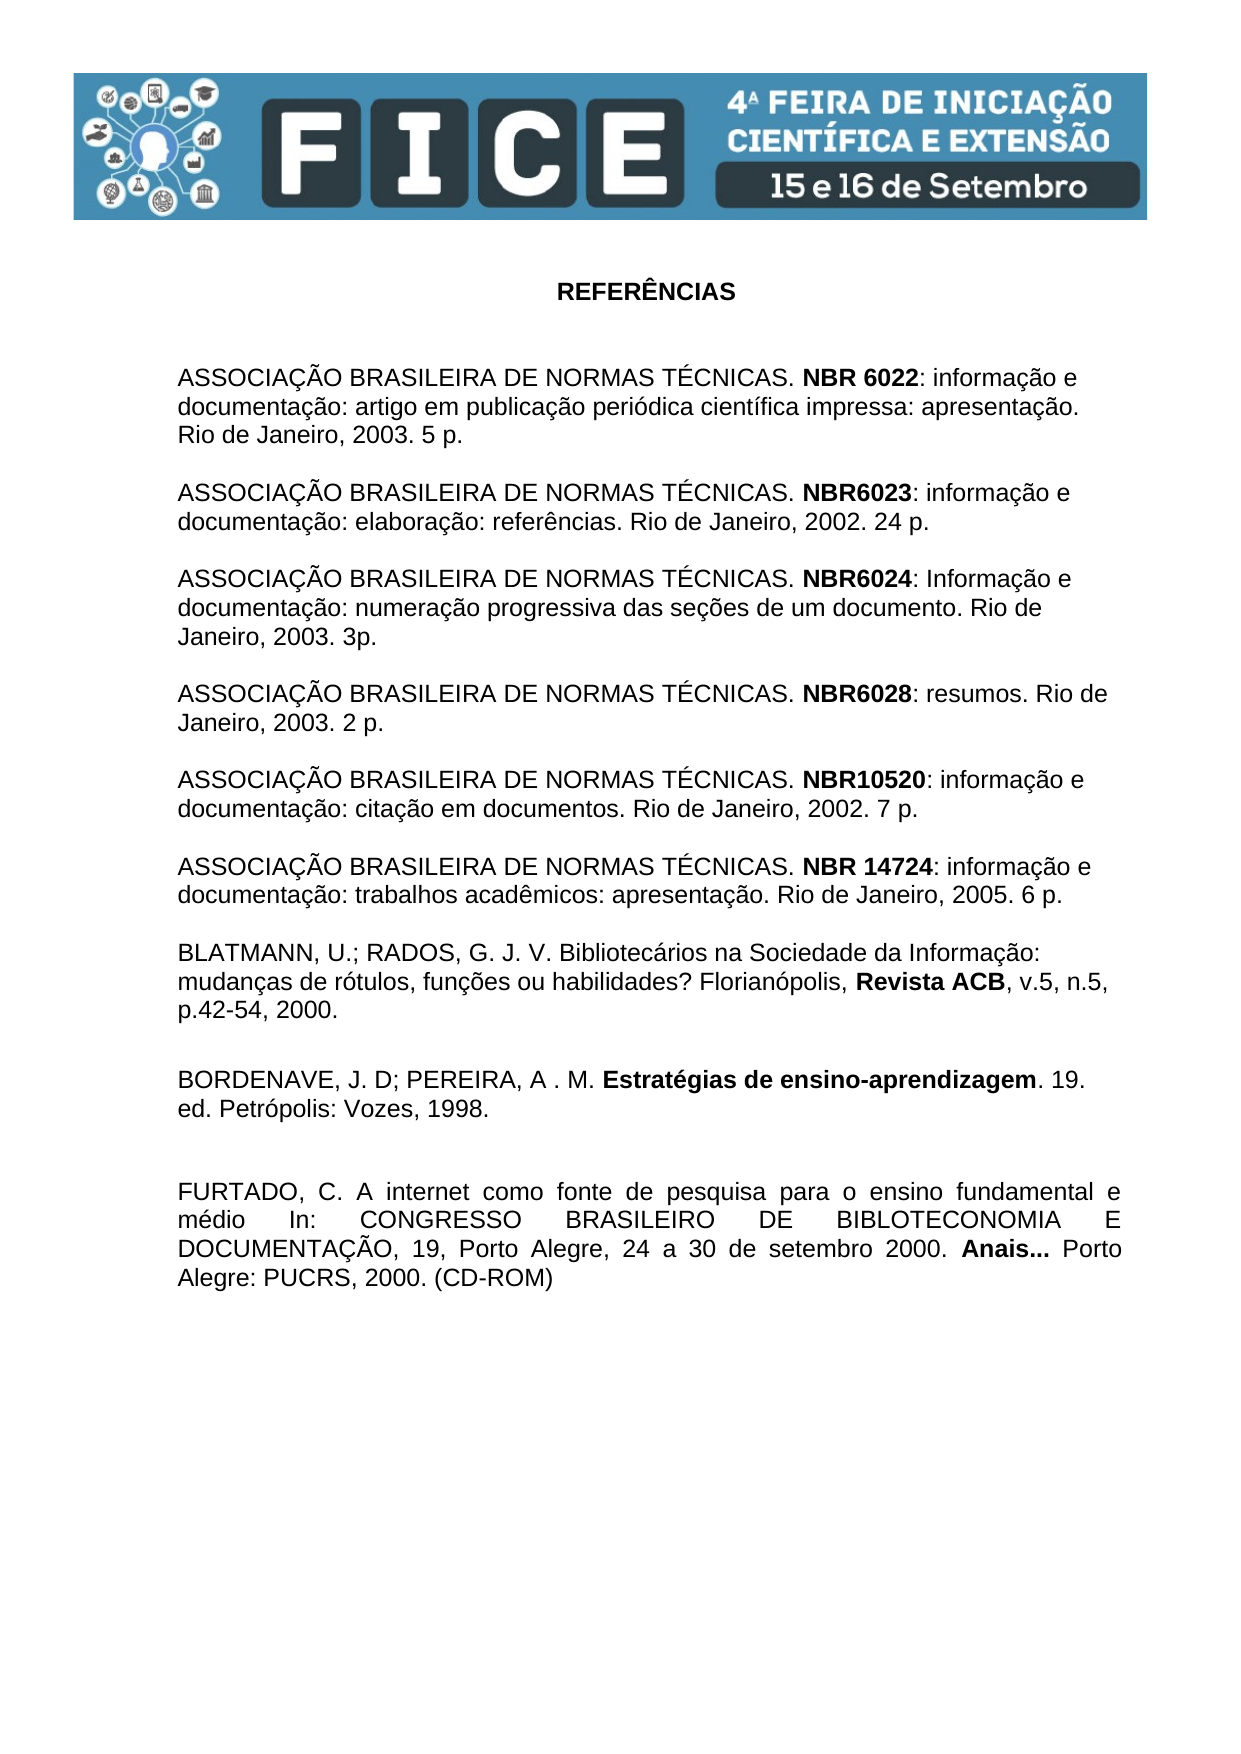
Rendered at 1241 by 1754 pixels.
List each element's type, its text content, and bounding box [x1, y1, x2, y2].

text REFERÊNCIAS [177, 277, 1122, 305]
text ASSOCIAÇÃO BRASILEIRA DE NORMAS TÉCNICAS. NBR6028: resumos. Rio de Janeiro, 2003. 2 p. [177, 679, 1122, 737]
text ASSOCIAÇÃO BRASILEIRA DE NORMAS TÉCNICAS. NBR 6022: informação e documentação: artigo em publicação periódica científica impressa: apresentação. Rio de Janeiro, 2003. 5 p. [177, 363, 1122, 449]
text ASSOCIAÇÃO BRASILEIRA DE NORMAS TÉCNICAS. NBR6024: Informação e documentação: numeração progressiva das seções de um documento. Rio de Janeiro, 2003. 3p. [177, 564, 1122, 650]
text ASSOCIAÇÃO BRASILEIRA DE NORMAS TÉCNICAS. NBR6023: informação e documentação: elaboração: referências. Rio de Janeiro, 2002. 24 p. [177, 478, 1122, 535]
text BORDENAVE, J. D; PEREIRA, A . M. Estratégias de ensino-aprendizagem. 19. ed. Petrópolis: Vozes, 1998. [177, 1065, 1122, 1123]
text FURTADO, C. A internet como fonte de pesquisa para o ensino fundamental e médio In: CONGRESSO BRASILEIRO DE BIBLOTECONOMIA E DOCUMENTAÇÃO, 19, Porto Alegre, 24 a 30 de setembro 2000. Anais... Porto Alegre: PUCRS, 2000. (CD-ROM) [177, 1177, 1122, 1292]
text ASSOCIAÇÃO BRASILEIRA DE NORMAS TÉCNICAS. NBR10520: informação e documentação: citação em documentos. Rio de Janeiro, 2002. 7 p. [177, 765, 1122, 823]
text ASSOCIAÇÃO BRASILEIRA DE NORMAS TÉCNICAS. NBR 14724: informação e documentação: trabalhos acadêmicos: apresentação. Rio de Janeiro, 2005. 6 p. [177, 852, 1122, 909]
text BLATMANN, U.; RADOS, G. J. V. Bibliotecários na Sociedade da Informação: mudanças de rótulos, funções ou habilidades? Florianópolis, Revista ACB, v.5, n.5, p.42-54, 2000. [177, 938, 1122, 1024]
